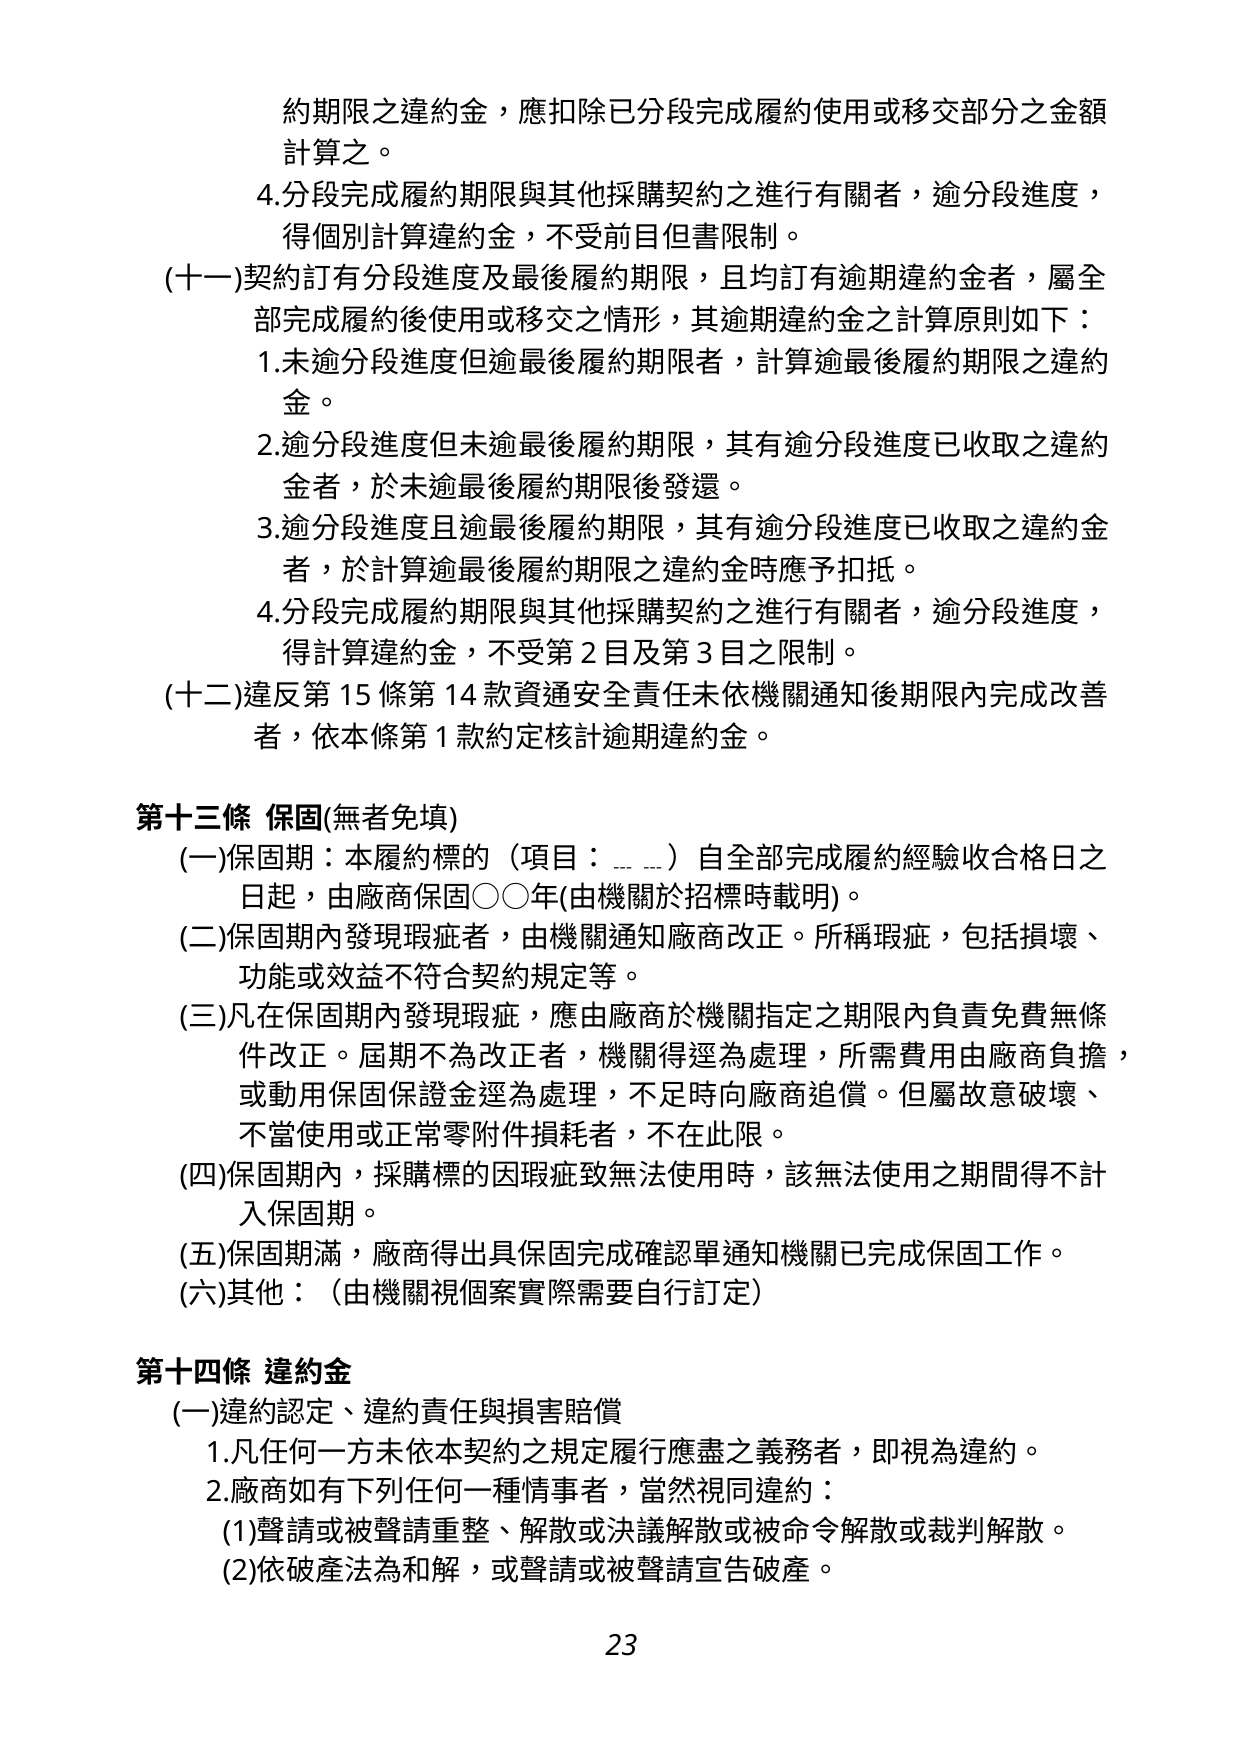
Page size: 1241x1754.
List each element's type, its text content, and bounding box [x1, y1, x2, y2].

text 4.分段完成履約期限與其他採購契約之進行有關者，逾分段進度，得計算違約金，不受第2目及第3目之限制。 [256, 589, 1109, 672]
text (2)依破產法為和解，或聲請或被聲請宣告破產。 [222, 1549, 1109, 1589]
text 1.未逾分段進度但逾最後履約期限者，計算逾最後履約期限之違約金。 [256, 339, 1109, 422]
text (五)保固期滿，廠商得出具保固完成確認單通知機關已完成保固工作。 [179, 1232, 1109, 1272]
text 第十三條 保固(無者免填) [135, 797, 1109, 837]
text (四)保固期內，採購標的因瑕疵致無法使用時，該無法使用之期間得不計入保固期。 [179, 1153, 1109, 1232]
text 4.分段完成履約期限與其他採購契約之進行有關者，逾分段進度，得個別計算違約金，不受前目但書限制。 [256, 172, 1109, 255]
text (六)其他：（由機關視個案實際需要自行訂定） [179, 1272, 1109, 1312]
text (二)保固期內發現瑕疵者，由機關通知廠商改正。所稱瑕疵，包括損壞、功能或效益不符合契約規定等。 [179, 916, 1109, 995]
text 3.逾分段進度且逾最後履約期限，其有逾分段進度已收取之違約金者，於計算逾最後履約期限之違約金時應予扣抵。 [256, 505, 1109, 589]
text (一)保固期：本履約標的（項目：﹍﹍）自全部完成履約經驗收合格日之日起，由廠商保固○○年(由機關於招標時載明)。 [179, 837, 1109, 916]
text 2.逾分段進度但未逾最後履約期限，其有逾分段進度已收取之違約金者，於未逾最後履約期限後發還。 [256, 422, 1109, 505]
text 約期限之違約金，應扣除已分段完成履約使用或移交部分之金額計算之。 [256, 89, 1109, 172]
text 1.凡任何一方未依本契約之規定履行應盡之義務者，即視為違約。 [205, 1430, 1109, 1470]
text (十二)違反第15條第14款資通安全責任未依機關通知後期限內完成改善者，依本條第1款約定核計逾期違約金。 [164, 672, 1109, 755]
text (1)聲請或被聲請重整、解散或決議解散或被命令解散或裁判解散。 [222, 1509, 1109, 1549]
text (一)違約認定、違約責任與損害賠償 [172, 1391, 1109, 1430]
text 2.廠商如有下列任何一種情事者，當然視同違約： [205, 1470, 1109, 1509]
text (十一)契約訂有分段進度及最後履約期限，且均訂有逾期違約金者，屬全部完成履約後使用或移交之情形，其逾期違約金之計算原則如下： [164, 255, 1109, 339]
text (三)凡在保固期內發現瑕疵，應由廠商於機關指定之期限內負責免費無條件改正。屆期不為改正者，機關得逕為處理，所需費用由廠商負擔，或動用保固保證金逕為處理，不足時向廠商追償。但屬故意破壞、不當使用或正常零附件損耗者，不在此限。 [179, 995, 1109, 1153]
text 第十四條 違約金 [135, 1351, 1109, 1391]
